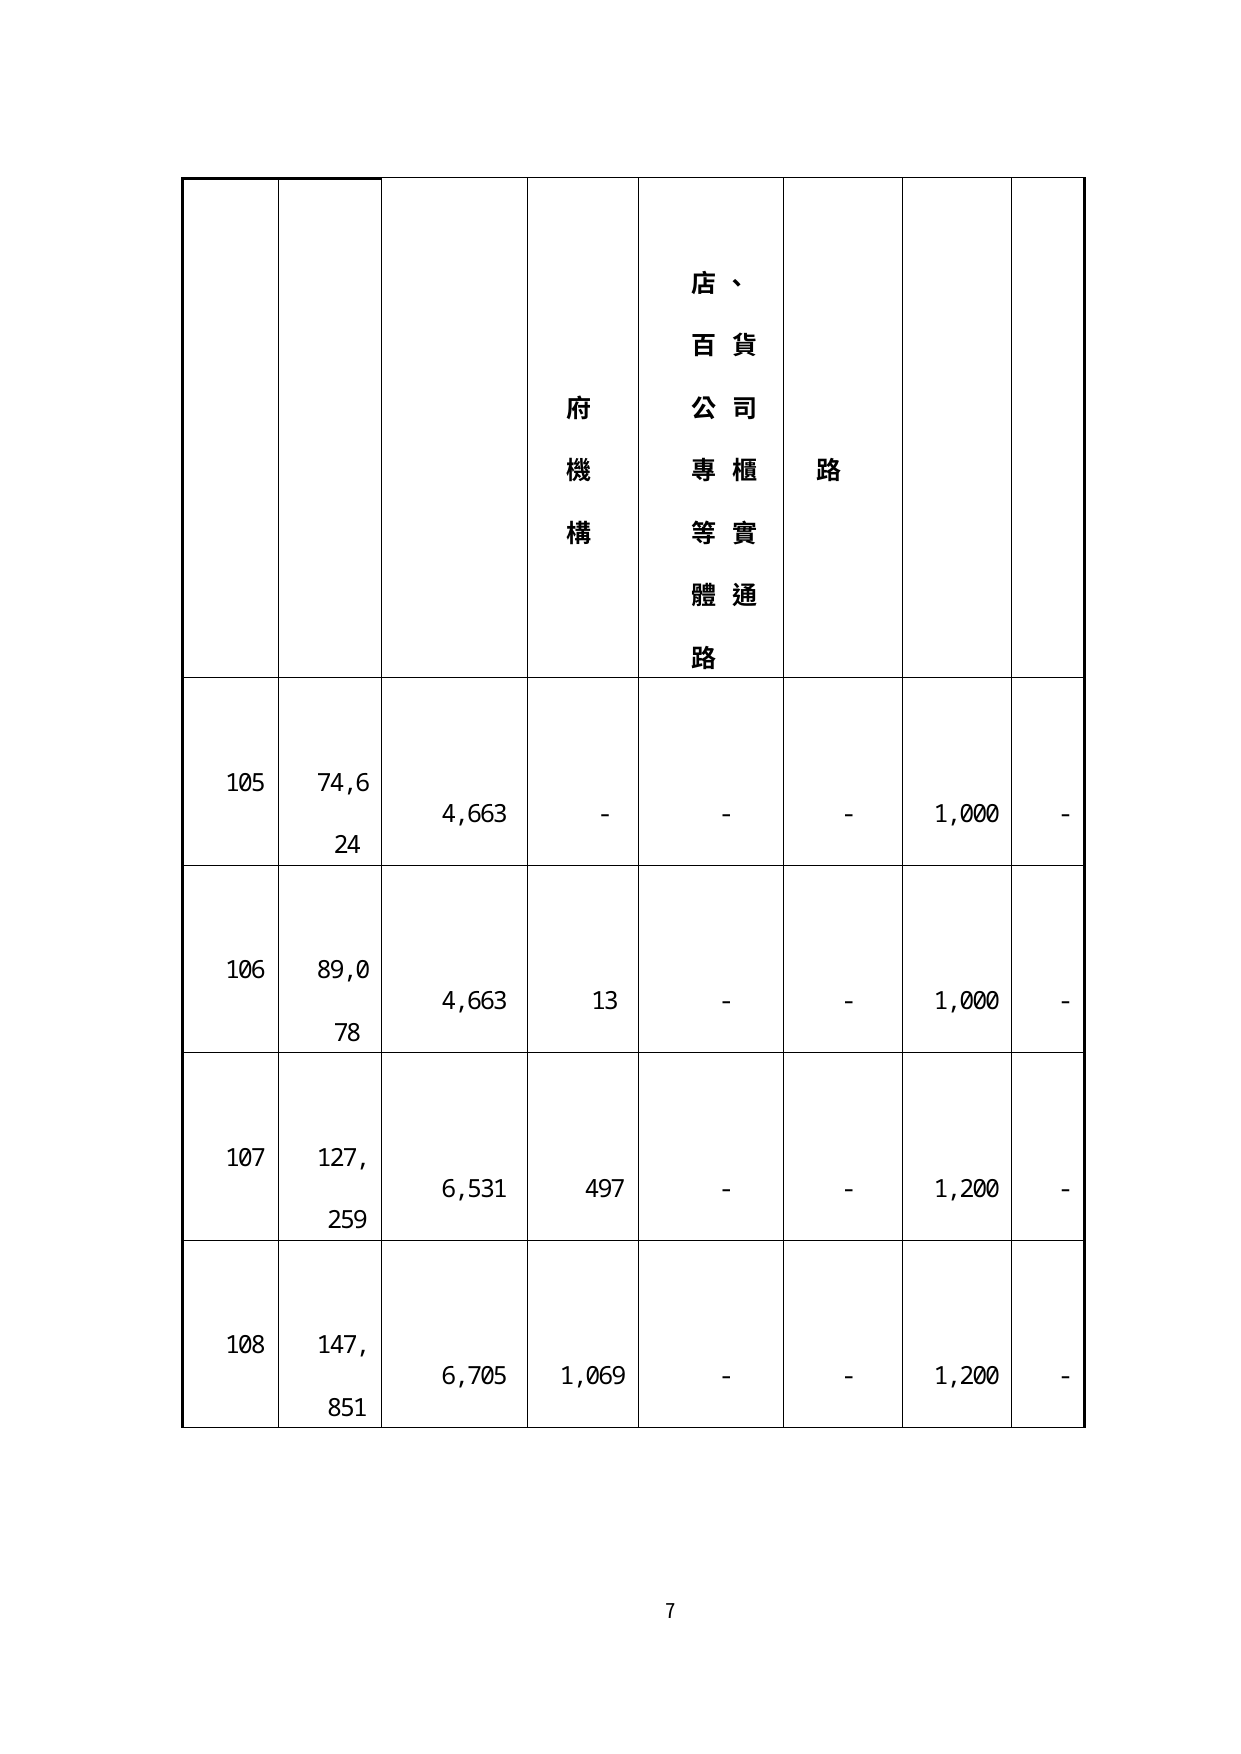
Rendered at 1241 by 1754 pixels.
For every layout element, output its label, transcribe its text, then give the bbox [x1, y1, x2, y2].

table_cell - [1012, 678, 1083, 865]
table_cell 89,078 [279, 866, 381, 1052]
table_cell - [639, 678, 783, 865]
table_cell 108 [184, 1241, 278, 1427]
table_cell 6,531 [382, 1053, 527, 1240]
table_cell - [639, 866, 783, 1052]
table_cell 其他 [1012, 178, 1083, 677]
table_cell - [639, 1241, 783, 1427]
table_cell 107 [184, 1053, 278, 1240]
table_cell 府機構 [528, 178, 638, 677]
table_cell [382, 178, 527, 677]
table_cell - [528, 678, 638, 865]
table_cell 147,851 [279, 1241, 381, 1427]
table_cell 1,069 [528, 1241, 638, 1427]
table_cell 497 [528, 1053, 638, 1240]
table_cell 4,663 [382, 678, 527, 865]
table_cell - [784, 678, 902, 865]
table_cell - [1012, 1241, 1083, 1427]
table_cell 127,259 [279, 1053, 381, 1240]
table_cell - [784, 1241, 902, 1427]
table_header [279, 180, 381, 677]
table_cell 1,200 [903, 1241, 1011, 1427]
table_cell - [784, 866, 902, 1052]
table_cell 店、百貨公司專櫃等實體通路 [639, 178, 783, 677]
table_header [184, 180, 278, 677]
table_cell 106 [184, 866, 278, 1052]
table_cell 74,624 [279, 678, 381, 865]
table_cell 1,200 [903, 1053, 1011, 1240]
table_cell 1,000 [903, 866, 1011, 1052]
table_cell - [639, 1053, 783, 1240]
table_cell - [1012, 866, 1083, 1052]
table_cell 105 [184, 678, 278, 865]
table_cell 路 [784, 178, 902, 677]
table_cell - [784, 1053, 902, 1240]
table_cell - [1012, 1053, 1083, 1240]
table_cell 6,705 [382, 1241, 527, 1427]
table_cell [903, 178, 1011, 677]
table_cell 13 [528, 866, 638, 1052]
table_cell 1,000 [903, 678, 1011, 865]
table_cell 4,663 [382, 866, 527, 1052]
